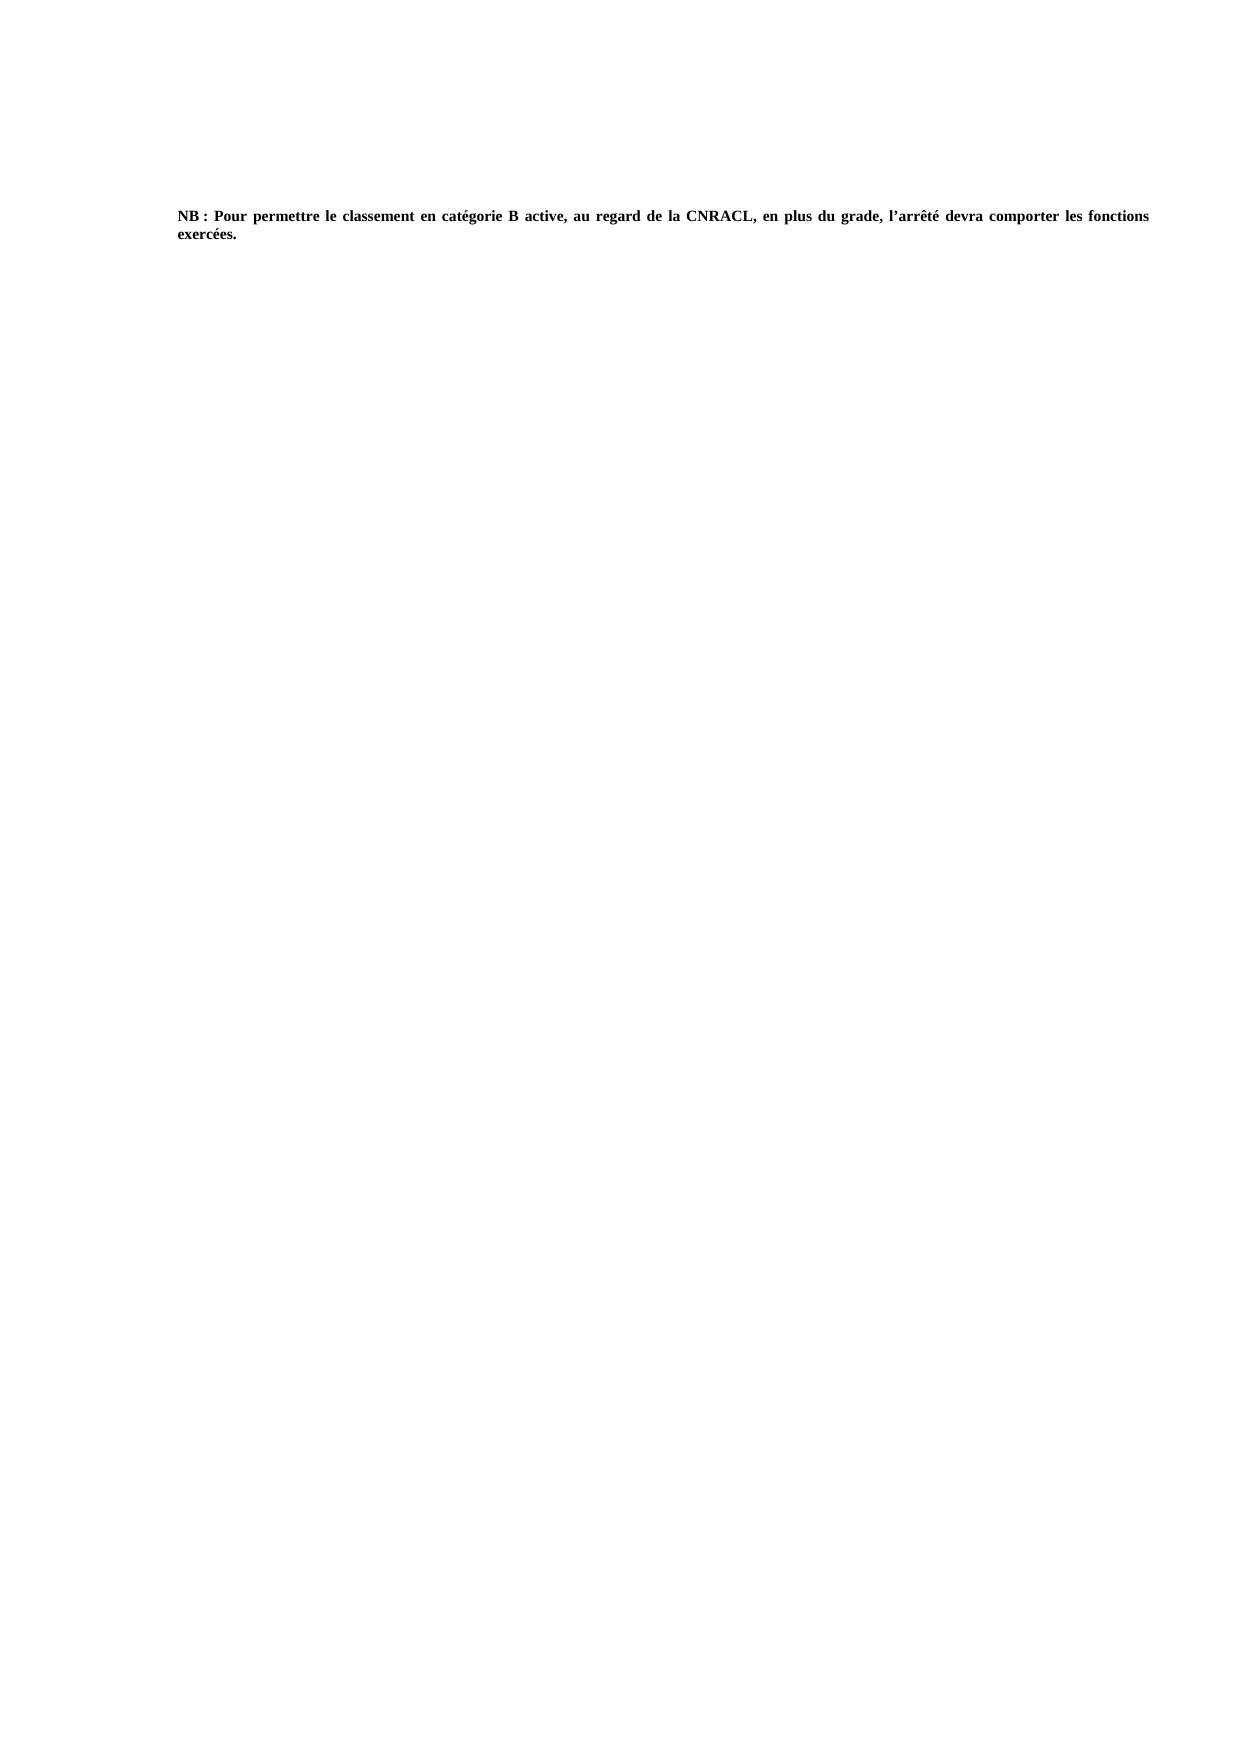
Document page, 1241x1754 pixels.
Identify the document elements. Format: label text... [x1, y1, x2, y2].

text NB : Pour permettre le classement en catégorie B active, au regard de la CNRACL, en plus du grade, l’arrêté devra comporter les fonctions exercées. [177, 207, 1152, 243]
